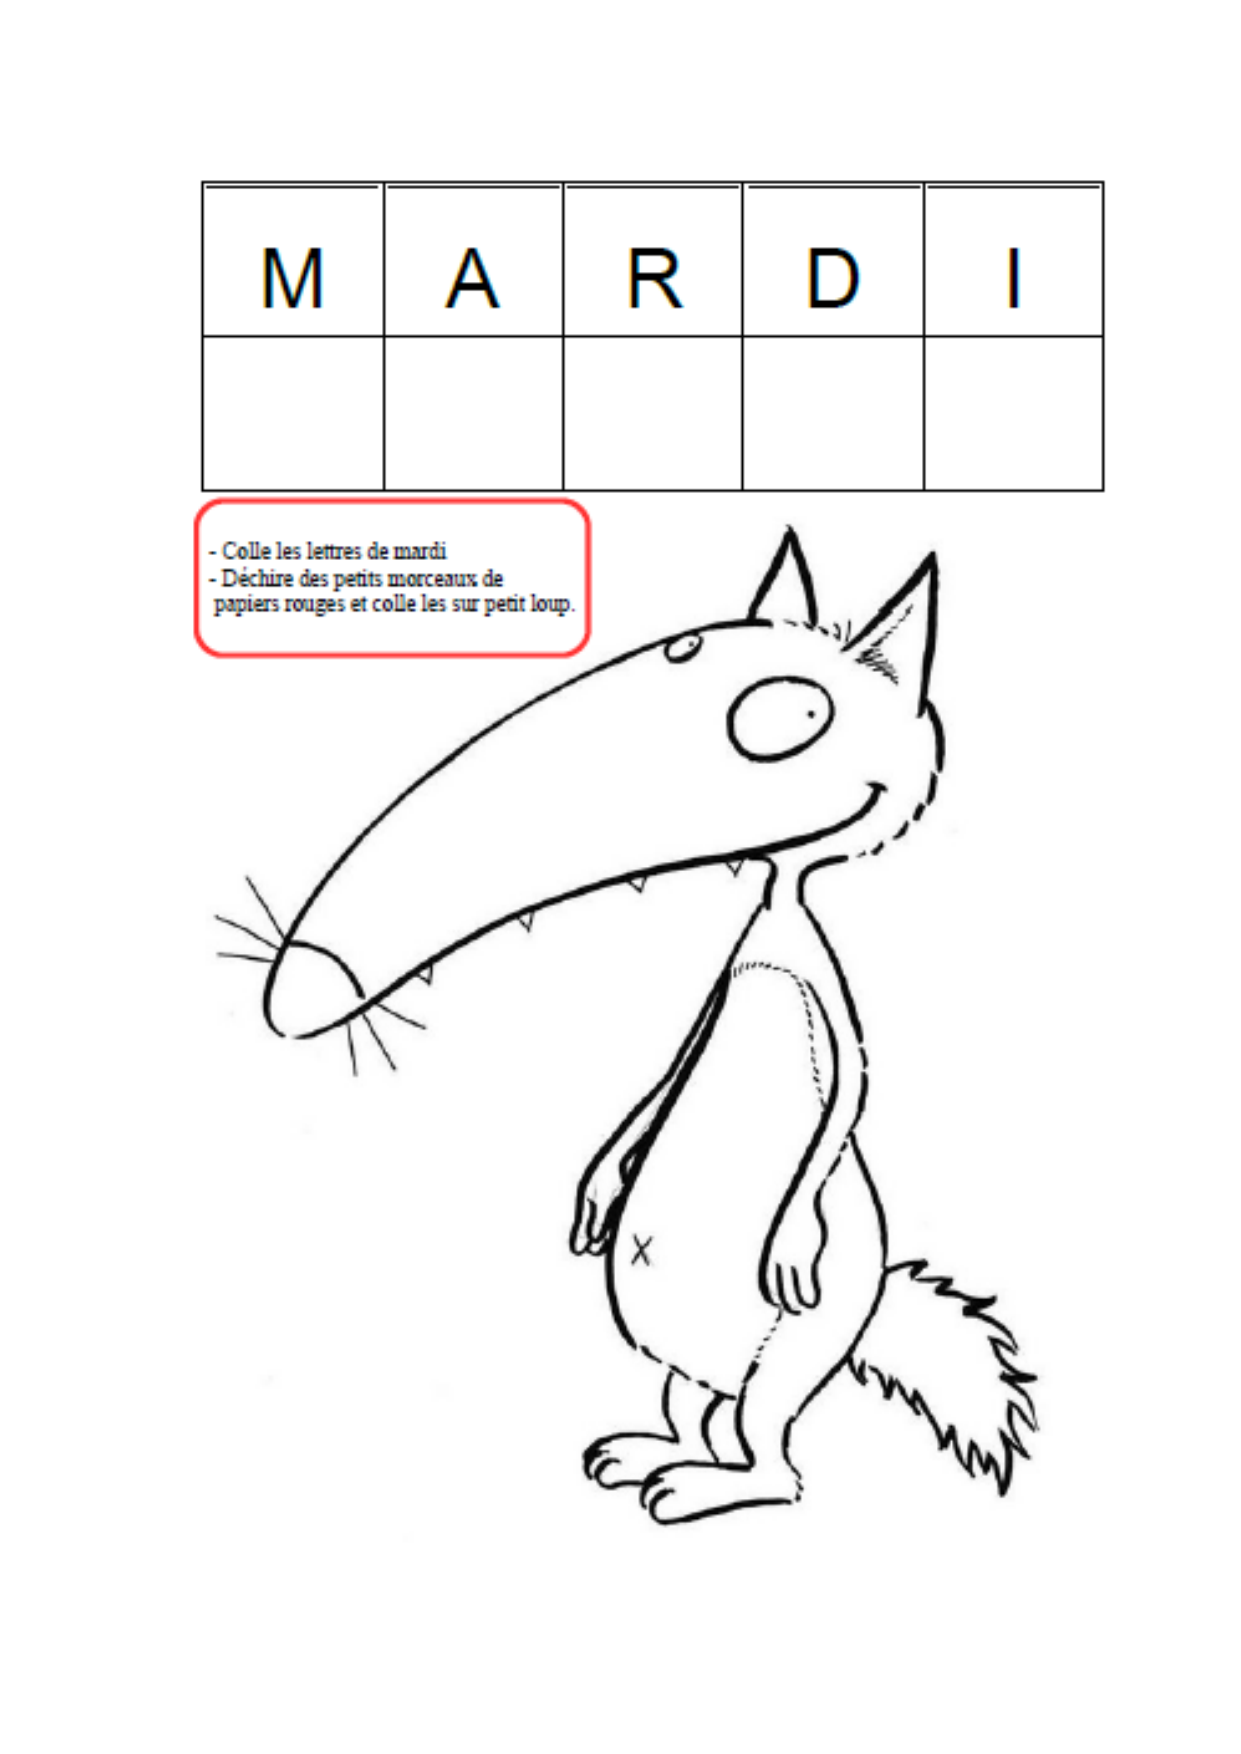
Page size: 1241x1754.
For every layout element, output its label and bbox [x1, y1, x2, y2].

picture [118, 86, 968, 1620]
